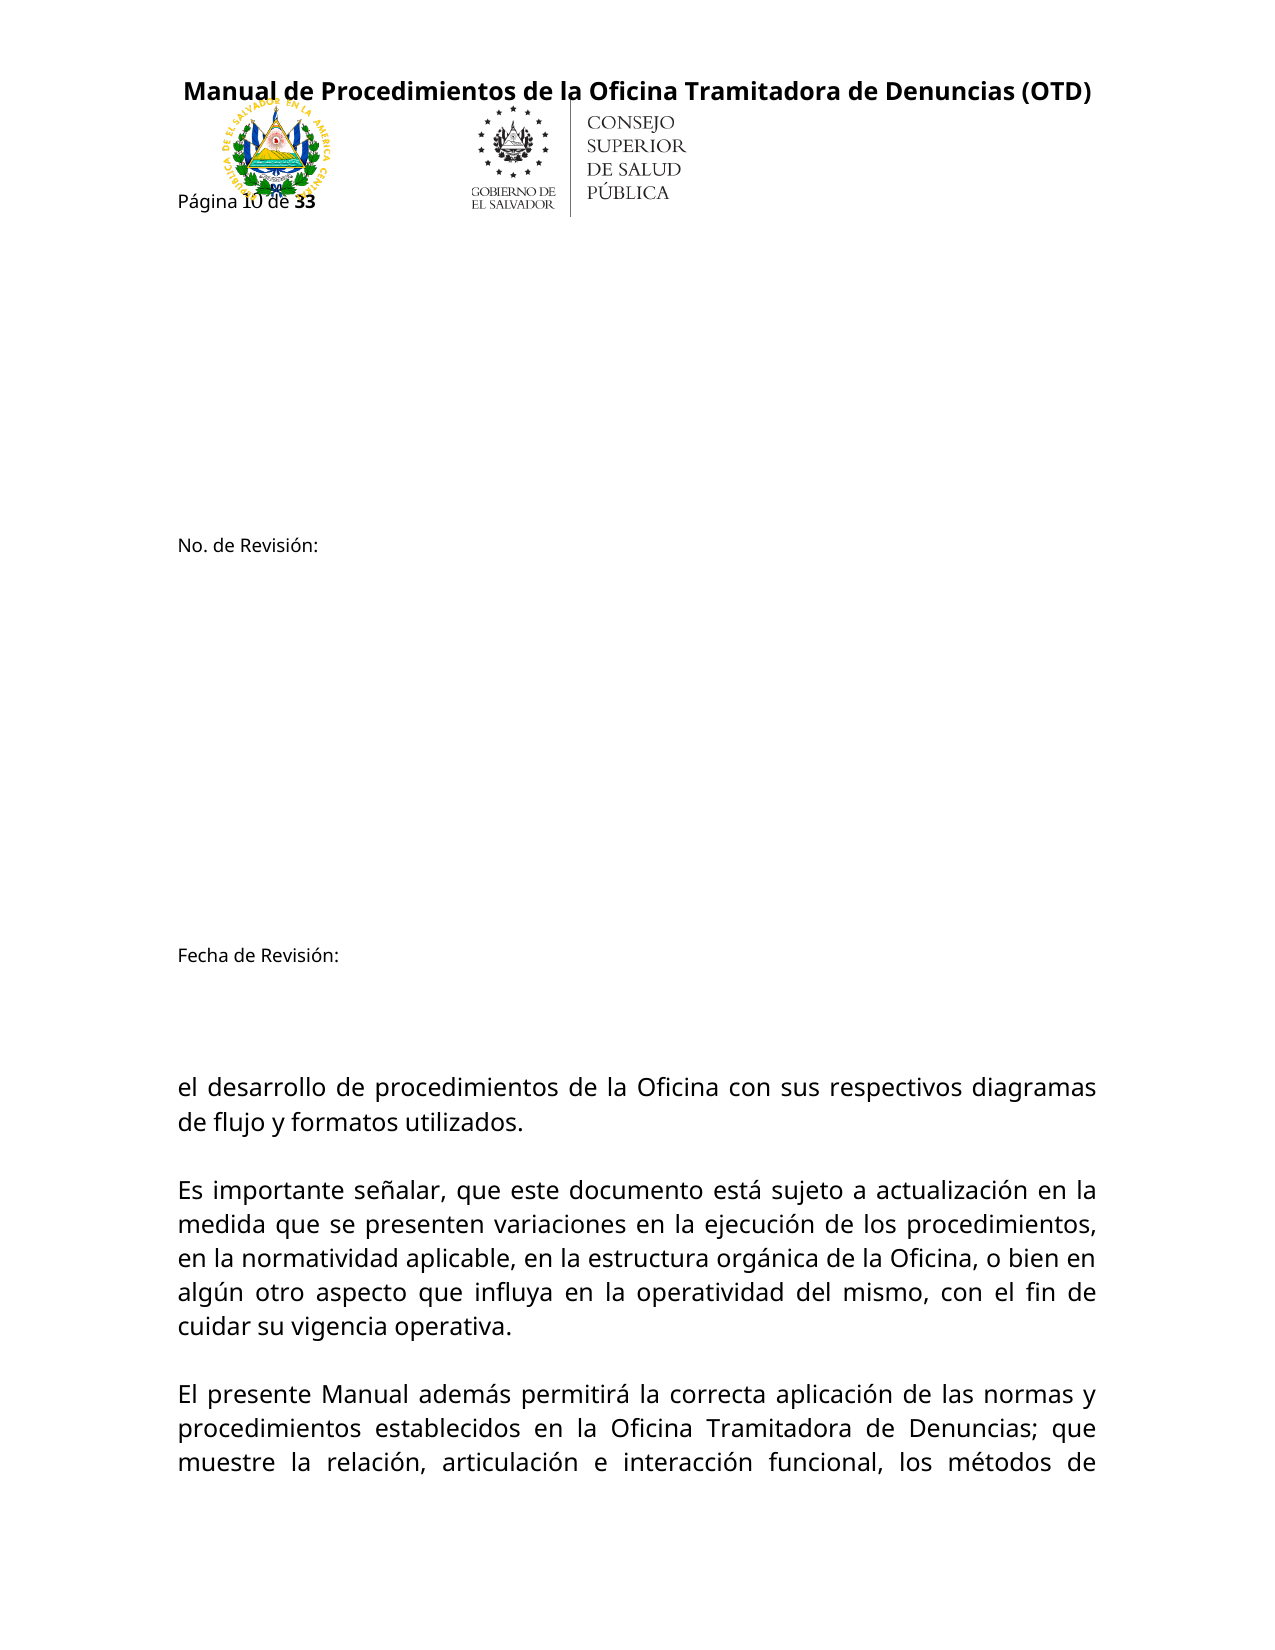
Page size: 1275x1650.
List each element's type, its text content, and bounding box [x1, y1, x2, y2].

text el desarrollo de procedimientos de la Oficina con sus respectivos diagramas de flujo y formatos utilizados. [177, 1070, 1098, 1138]
text Es importante señalar, que este documento está sujeto a actualización en la medida que se presenten variaciones en la ejecución de los procedimientos, en la normatividad aplicable, en la estructura orgánica de la Oficina, o bien en algún otro aspecto que influya en la operatividad del mismo, con el fin de cuidar su vigencia operativa. [177, 1172, 1098, 1343]
text El presente Manual además permitirá la correcta aplicación de las normas y procedimientos establecidos en la Oficina Tramitadora de Denuncias; que muestre la relación, articulación e interacción funcional, los métodos de [177, 1377, 1098, 1479]
picture [472, 97, 687, 217]
picture [222, 97, 331, 201]
